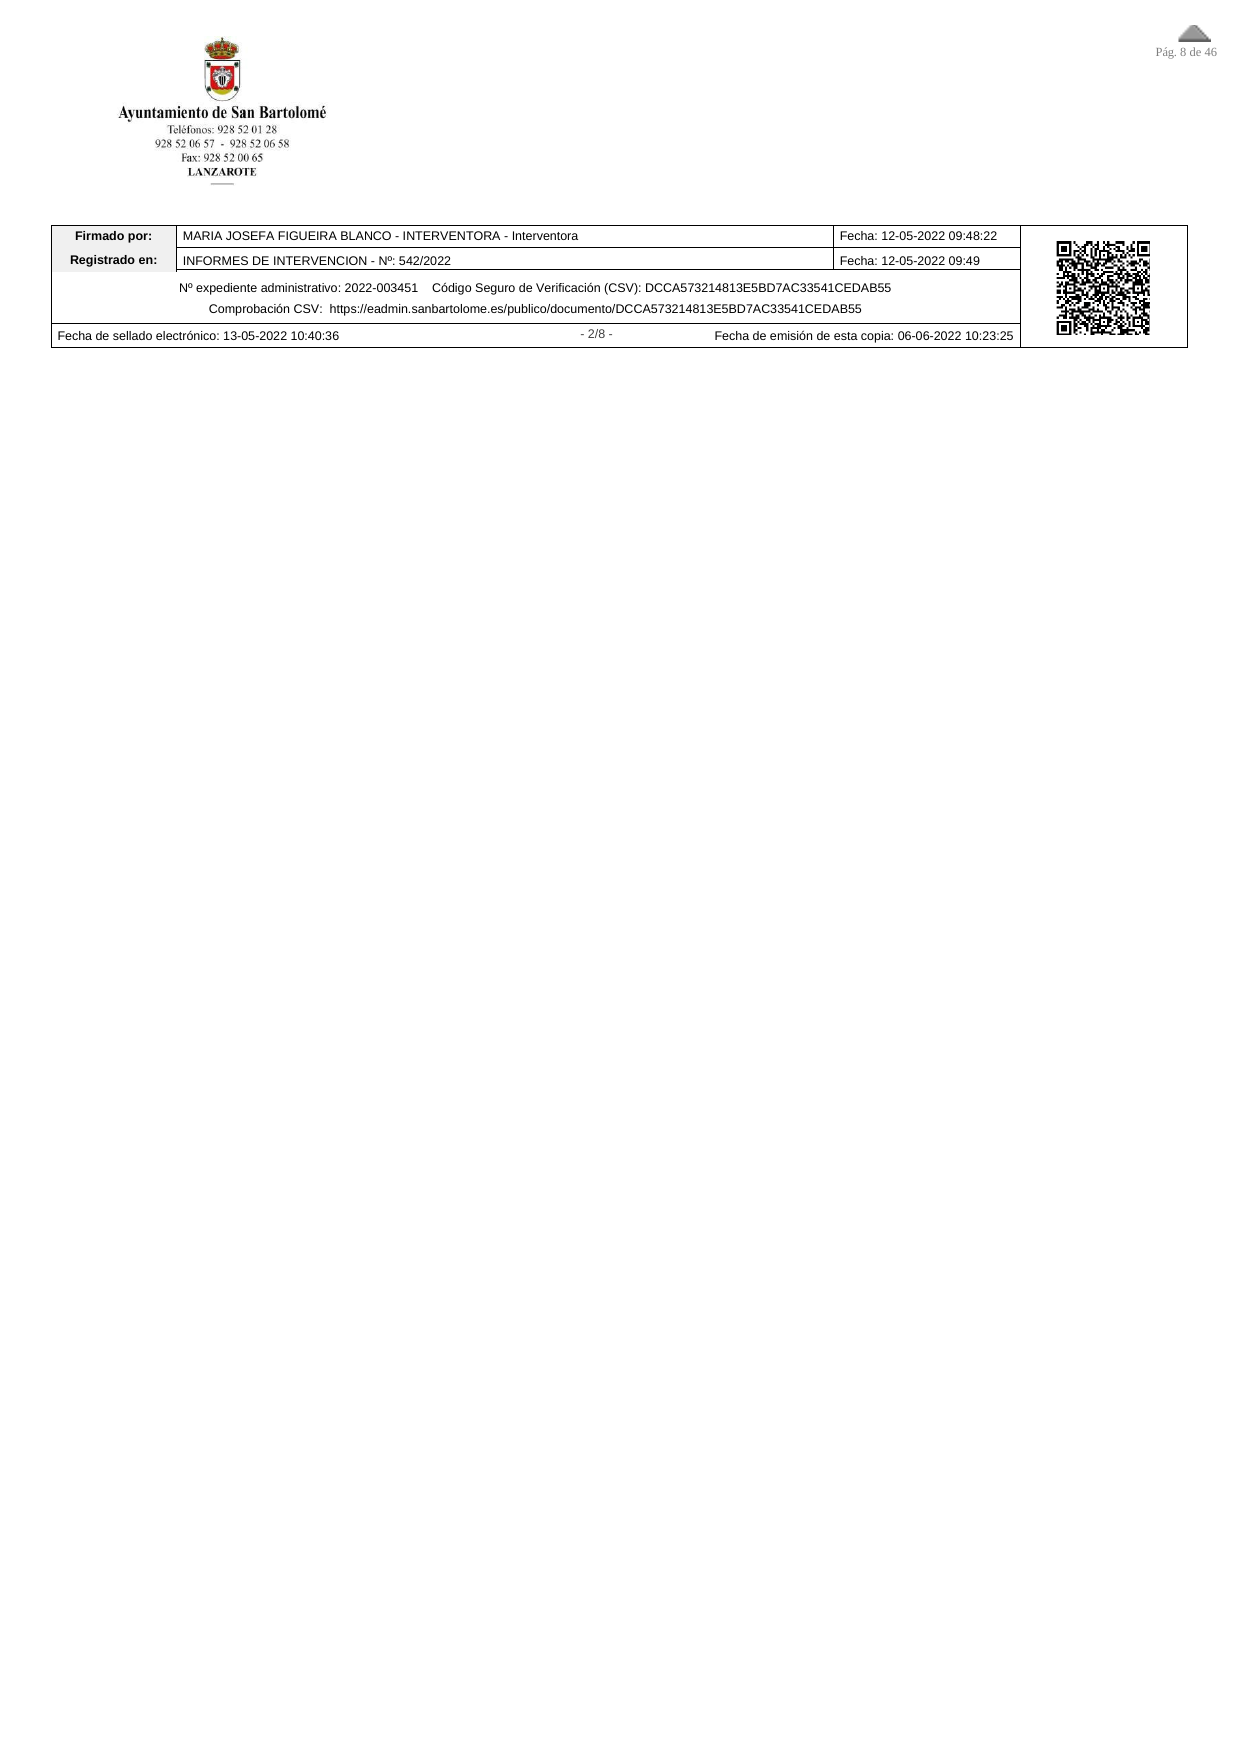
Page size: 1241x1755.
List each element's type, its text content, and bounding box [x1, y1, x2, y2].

picture [1177, 25, 1211, 42]
table_cell Registrado en: [52, 250, 176, 269]
table_cell Fecha: 12-05-2022 09:49 [834, 248, 1020, 269]
table_cell INFORMES DE INTERVENCION - Nº: 542/2022 [177, 248, 833, 269]
table_cell Fecha de sellado electrónico: 13-05-2022 10:40:36 - 2/8 - Fecha de emisión de esta copia: 06-06-2022 10:23:25 [52, 324, 1020, 347]
table_cell Nº expediente administrativo: 2022-003451 Código Seguro de Verificación (CSV): DCCA573214813E5BD7AC33541CEDAB55 Comprobación CSV: https://eadmin.sanbartolome.es/publico/documento/DCCA573214813E5BD7AC33541CEDAB55 [52, 270, 1020, 323]
table_header [1021, 226, 1187, 347]
table_header Firmado por: [52, 226, 176, 247]
picture [116, 36, 329, 186]
picture [1056, 241, 1150, 335]
table_header Fecha: 12-05-2022 09:48:22 [834, 226, 1020, 247]
table_header MARIA JOSEFA FIGUEIRA BLANCO - INTERVENTORA - Interventora [177, 226, 833, 247]
